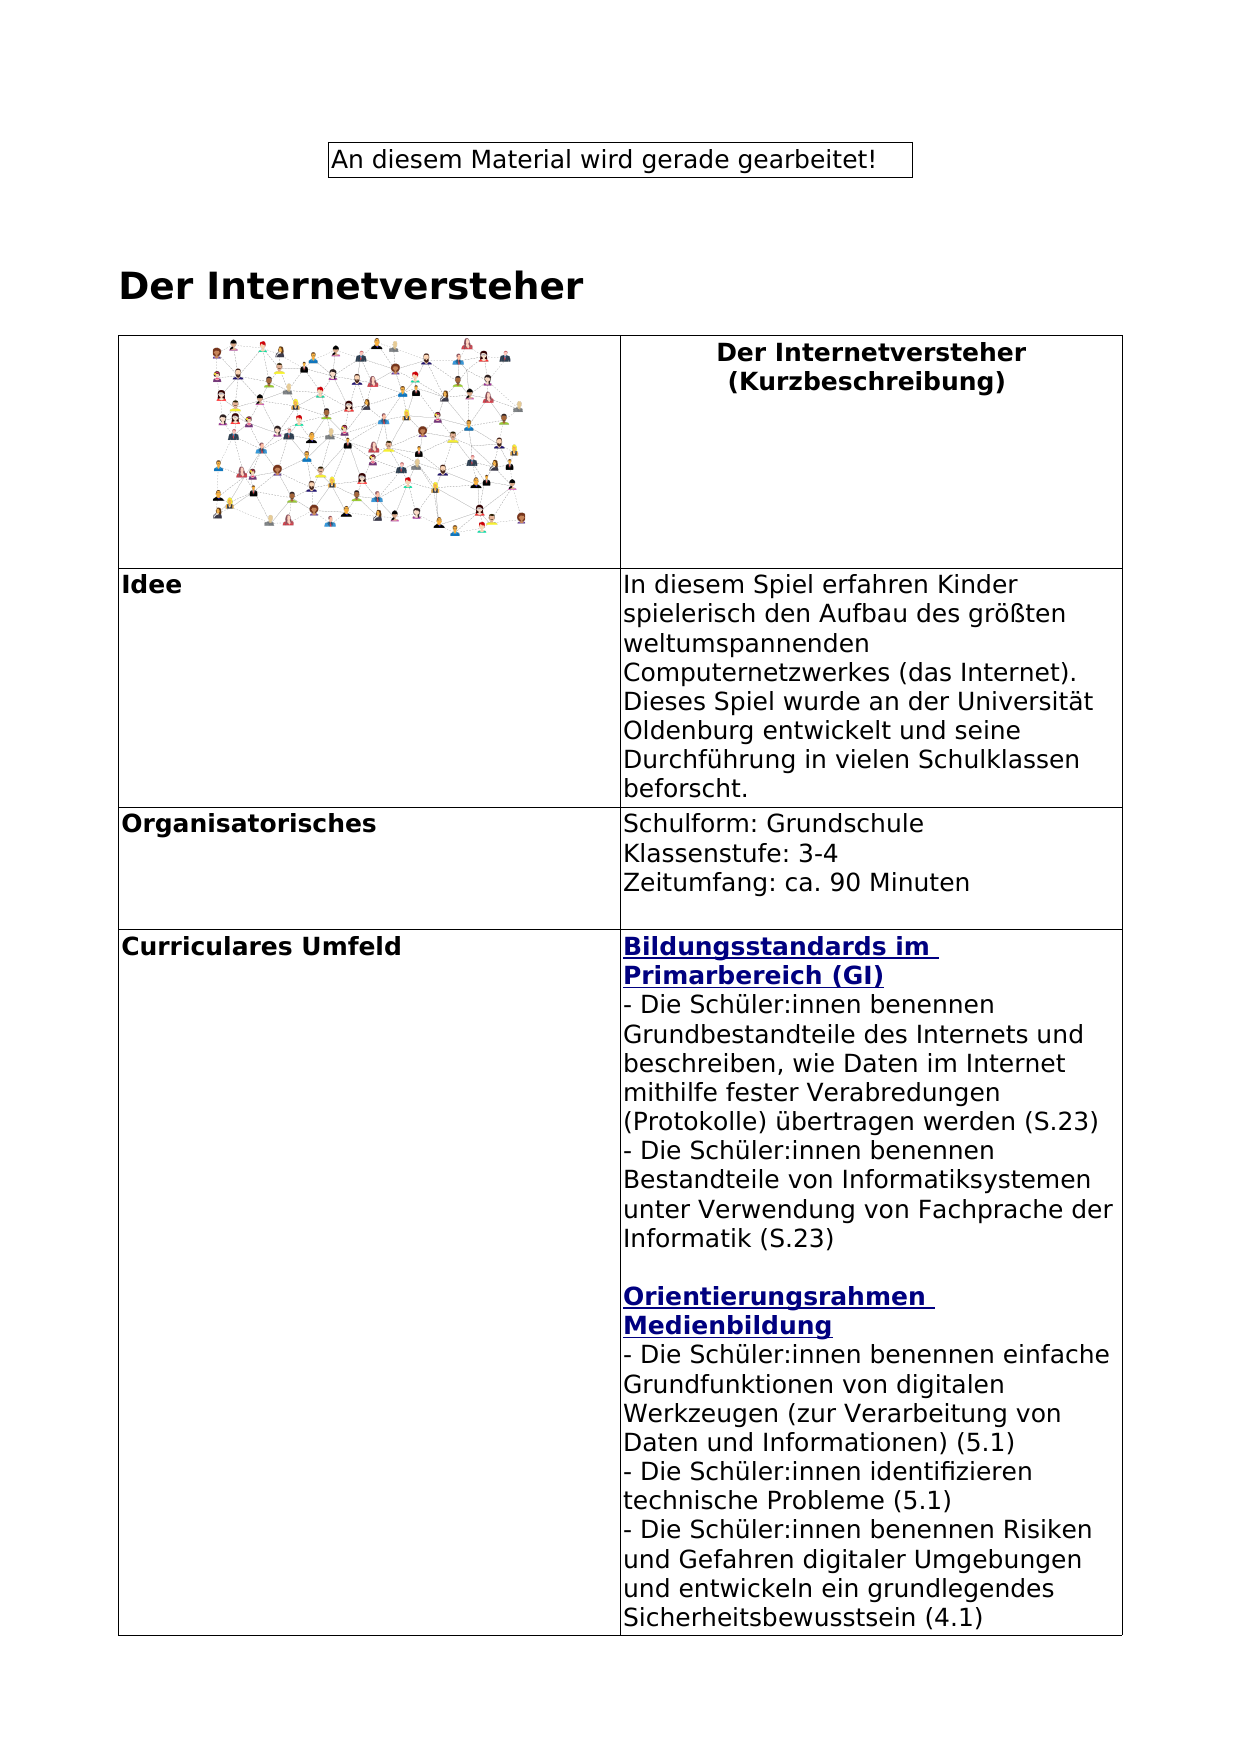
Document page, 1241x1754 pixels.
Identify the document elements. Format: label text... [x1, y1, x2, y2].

table_cell In diesem Spiel erfahren Kinder spielerisch den Aufbau des größten weltumspannenden Computernetzwerkes (das Internet). Dieses Spiel wurde an der Universität Oldenburg entwickelt und seine Durchführung in vielen Schulklassen beforscht. [621, 569, 1122, 807]
table_cell Curriculares Umfeld [119, 930, 620, 1635]
subtitle Der Internetversteher [118, 264, 1122, 308]
table_header Der Internetversteher (Kurzbeschreibung) [621, 336, 1122, 567]
table_cell Idee [119, 569, 620, 807]
table_header [119, 336, 620, 567]
table_cell Bildungsstandards im Primarbereich (GI) - Die Schüler:innen benennen Grundbestandteile des Internets und beschreiben, wie Daten im Internet mithilfe fester Verabredungen (Protokolle) übertragen werden (S.23) - Die Schüler:innen benennen Bestandteile von Informatiksystemen unter Verwendung von Fachprache der Informatik (S.23) Orientierungsrahmen Medienbildung - Die Schüler:innen benennen einfache Grundfunktionen von digitalen Werkzeugen (zur Verarbeitung von Daten und Informationen) (5.1) - Die Schüler:innen identifizieren technische Probleme (5.1) - Die Schüler:innen benennen Risiken und Gefahren digitaler Umgebungen und entwickeln ein grundlegendes Sicherheitsbewusstsein (4.1) [621, 930, 1122, 1635]
table_header An diesem Material wird gerade gearbeitet! [329, 143, 912, 177]
picture [212, 338, 526, 536]
table_cell Schulform: Grundschule Klassenstufe: 3-4 Zeitumfang: ca. 90 Minuten [621, 808, 1122, 929]
table_cell Organisatorisches [119, 808, 620, 929]
